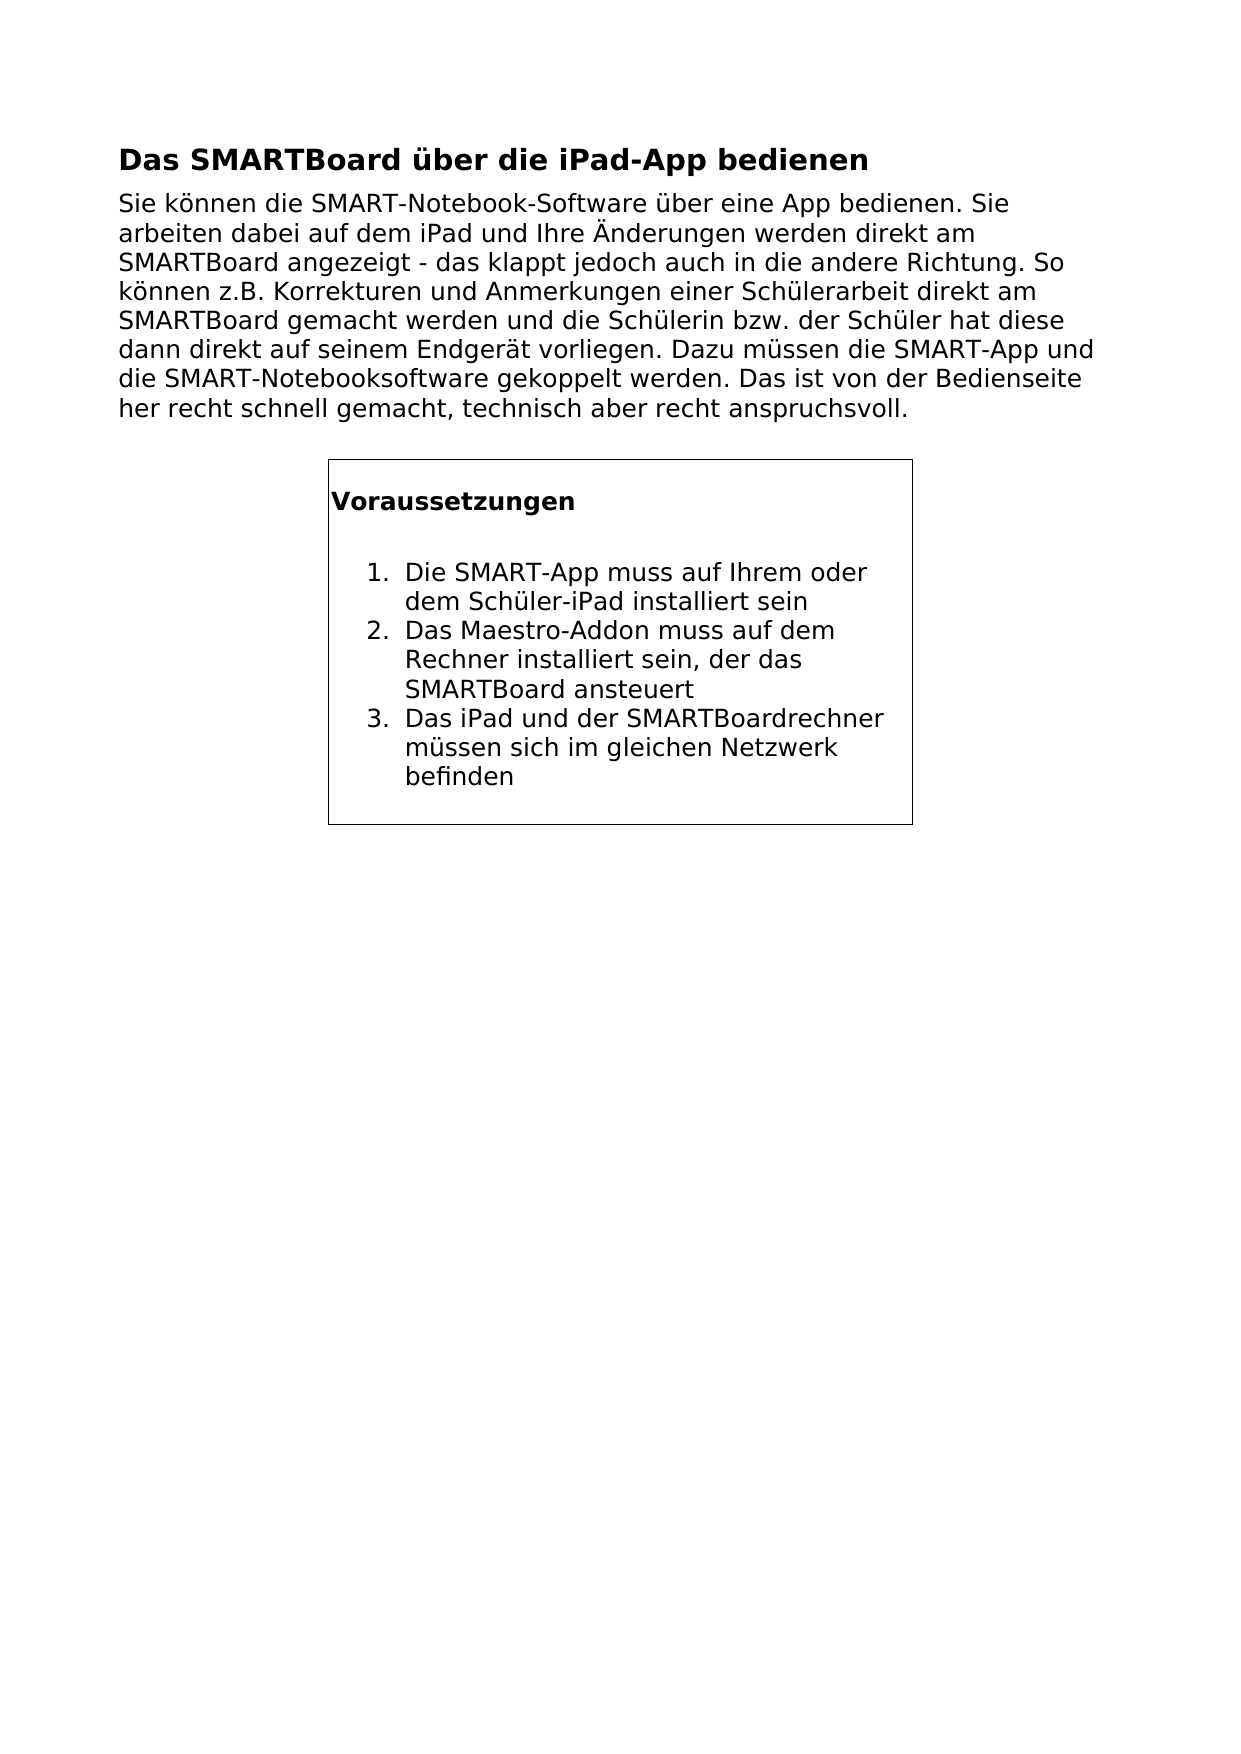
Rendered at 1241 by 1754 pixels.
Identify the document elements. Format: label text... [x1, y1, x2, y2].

subtitle Das SMARTBoard über die iPad-App bedienen [118, 143, 1122, 177]
text Sie können die SMART-Notebook-Software über eine App bedienen. Sie arbeiten dabei auf dem iPad und Ihre Änderungen werden direkt am SMARTBoard angezeigt - das klappt jedoch auch in die andere Richtung. So können z.B. Korrekturen und Anmerkungen einer Schülerarbeit direkt am SMARTBoard gemacht werden und die Schülerin bzw. der Schüler hat diese dann direkt auf seinem Endgerät vorliegen. Dazu müssen die SMART-App und die SMART-Notebooksoftware gekoppelt werden. Das ist von der Bedienseite her recht schnell gemacht, technisch aber recht anspruchsvoll. [118, 189, 1122, 423]
table_header Voraussetzungen Die SMART-App muss auf Ihrem oder dem Schüler-iPad installiert sein Das Maestro-Addon muss auf dem Rechner installiert sein, der das SMARTBoard ansteuert Das iPad und der SMARTBoardrechner müssen sich im gleichen Netzwerk befinden [329, 460, 912, 824]
